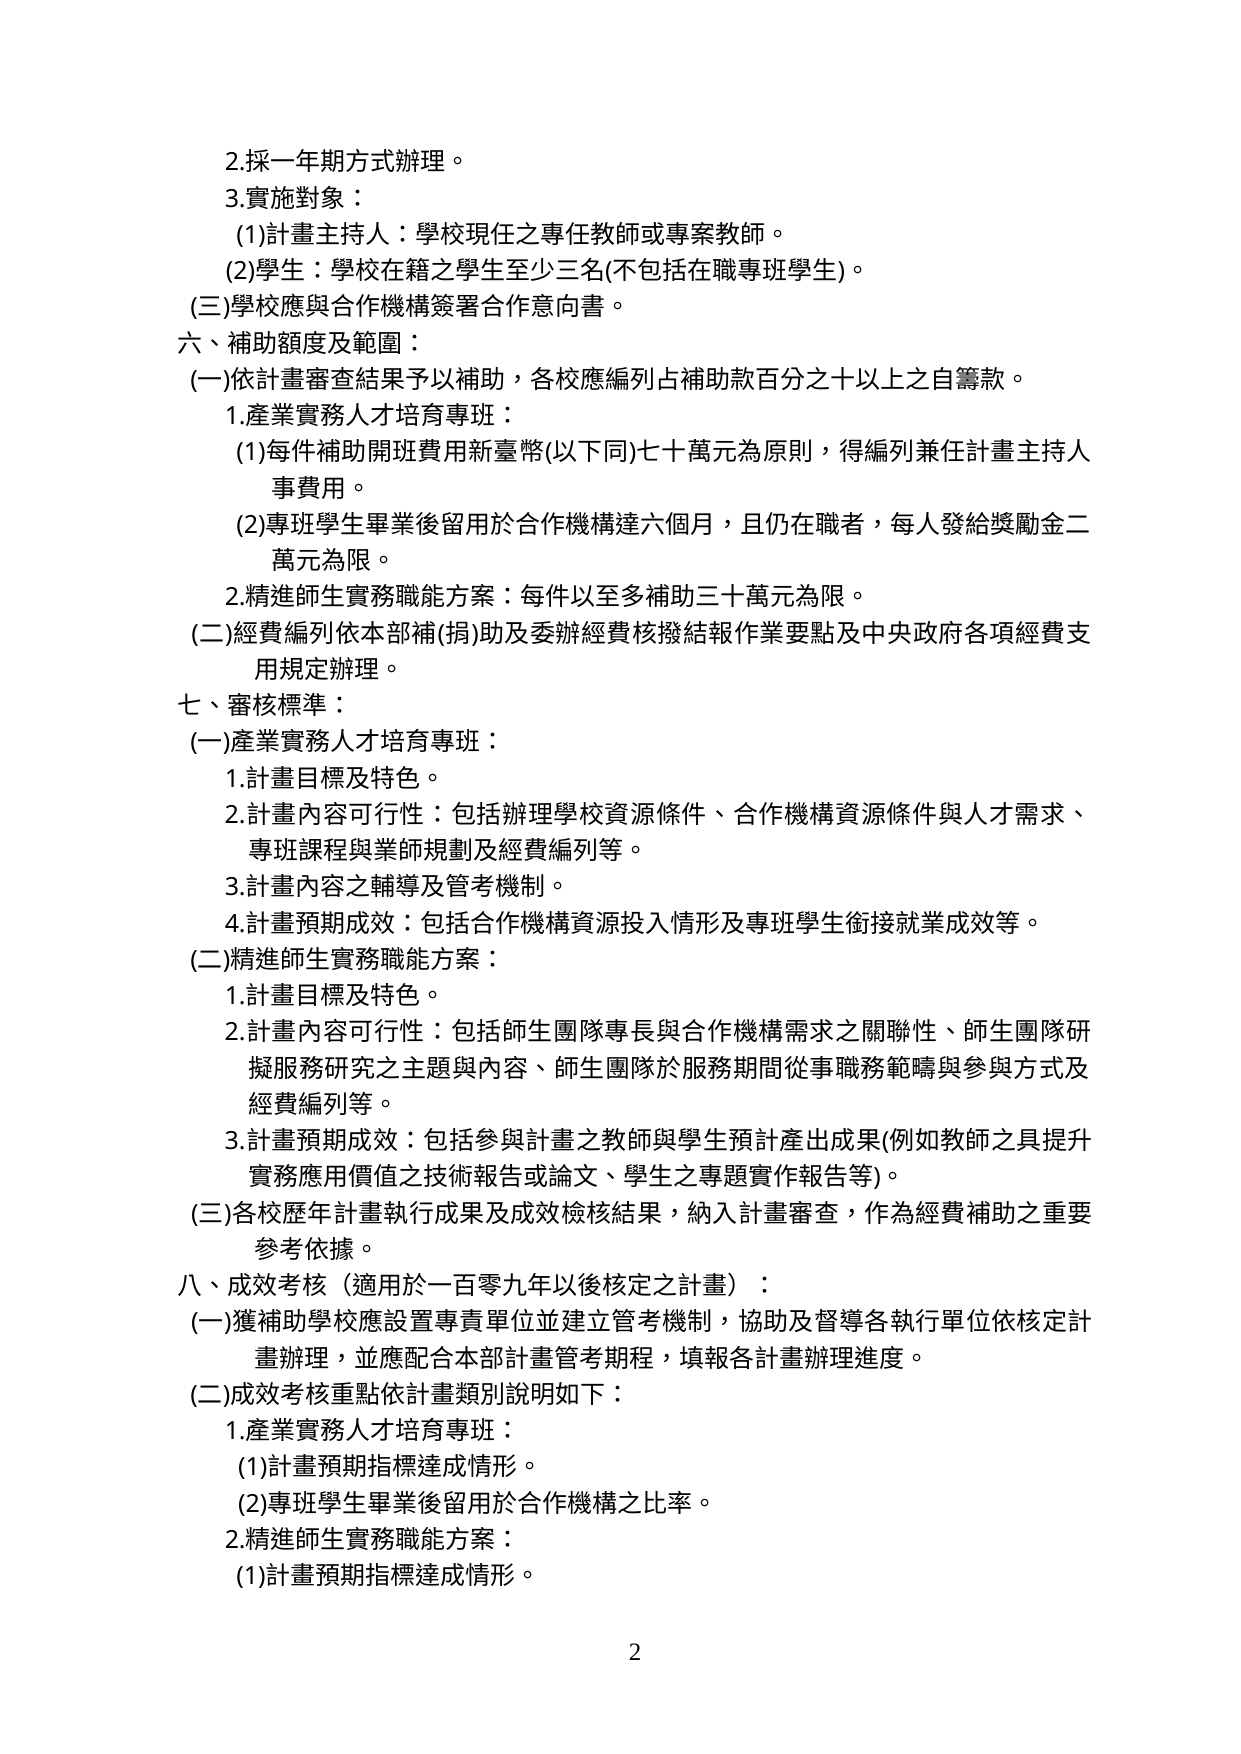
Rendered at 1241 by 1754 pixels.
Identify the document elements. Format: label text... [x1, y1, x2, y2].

text 六、補助額度及範圍： [177, 323, 1092, 359]
text (一)依計畫審查結果予以補助，各校應編列占補助款百分之十以上之自籌款。 [177, 359, 1092, 396]
text (1)計畫預期指標達成情形。 [236, 1556, 1092, 1592]
text (三)各校歷年計畫執行成果及成效檢核結果，納入計畫審查，作為經費補助之重要參考依據。 [177, 1193, 1092, 1266]
text 2.精進師生實務職能方案：每件以至多補助三十萬元為限。 [224, 577, 1092, 613]
text (二)精進師生實務職能方案： [177, 939, 1092, 976]
text (1)計畫主持人：學校現任之專任教師或專案教師。 [236, 214, 1092, 251]
text (一)產業實務人才培育專班： [177, 722, 1092, 758]
text (1)每件補助開班費用新臺幣(以下同)七十萬元為原則，得編列兼任計畫主持人事費用。 [236, 432, 1092, 504]
text 2.計畫內容可行性：包括師生團隊專長與合作機構需求之關聯性、師生團隊研擬服務研究之主題與內容、師生團隊於服務期間從事職務範疇與參與方式及經費編列等。 [224, 1012, 1092, 1121]
text (2)學生：學校在籍之學生至少三名(不包括在職專班學生)。 [213, 251, 1092, 287]
text 3.計畫預期成效：包括參與計畫之教師與學生預計產出成果(例如教師之具提升實務應用價值之技術報告或論文、學生之專題實作報告等)。 [224, 1121, 1092, 1193]
text 1.產業實務人才培育專班： [224, 1411, 1092, 1447]
text 3.計畫內容之輔導及管考機制。 [224, 867, 1092, 903]
text 4.計畫預期成效：包括合作機構資源投入情形及專班學生銜接就業成效等。 [224, 903, 1092, 939]
text 2.精進師生實務職能方案： [224, 1519, 1092, 1556]
text (二)經費編列依本部補(捐)助及委辦經費核撥結報作業要點及中央政府各項經費支用規定辦理。 [177, 613, 1092, 686]
text (三)學校應與合作機構簽署合作意向書。 [177, 287, 1092, 323]
text 八、成效考核（適用於一百零九年以後核定之計畫）： [177, 1266, 1092, 1302]
text 2.計畫內容可行性：包括辦理學校資源條件、合作機構資源條件與人才需求、專班課程與業師規劃及經費編列等。 [224, 794, 1092, 867]
text 1.計畫目標及特色。 [224, 758, 1092, 794]
text 七、審核標準： [177, 686, 1092, 722]
text 2.採一年期方式辦理。 [224, 142, 1092, 178]
text (一)獲補助學校應設置專責單位並建立管考機制，協助及督導各執行單位依核定計畫辦理，並應配合本部計畫管考期程，填報各計畫辦理進度。 [177, 1302, 1092, 1374]
text (2)專班學生畢業後留用於合作機構之比率。 [238, 1483, 1092, 1519]
text 3.實施對象： [224, 178, 1092, 214]
text (2)專班學生畢業後留用於合作機構達六個月，且仍在職者，每人發給獎勵金二萬元為限。 [236, 504, 1092, 577]
text (二)成效考核重點依計畫類別說明如下： [177, 1374, 1092, 1411]
text 1.產業實務人才培育專班： [224, 396, 1092, 432]
text (1)計畫預期指標達成情形。 [238, 1447, 1092, 1483]
text 1.計畫目標及特色。 [224, 976, 1092, 1012]
